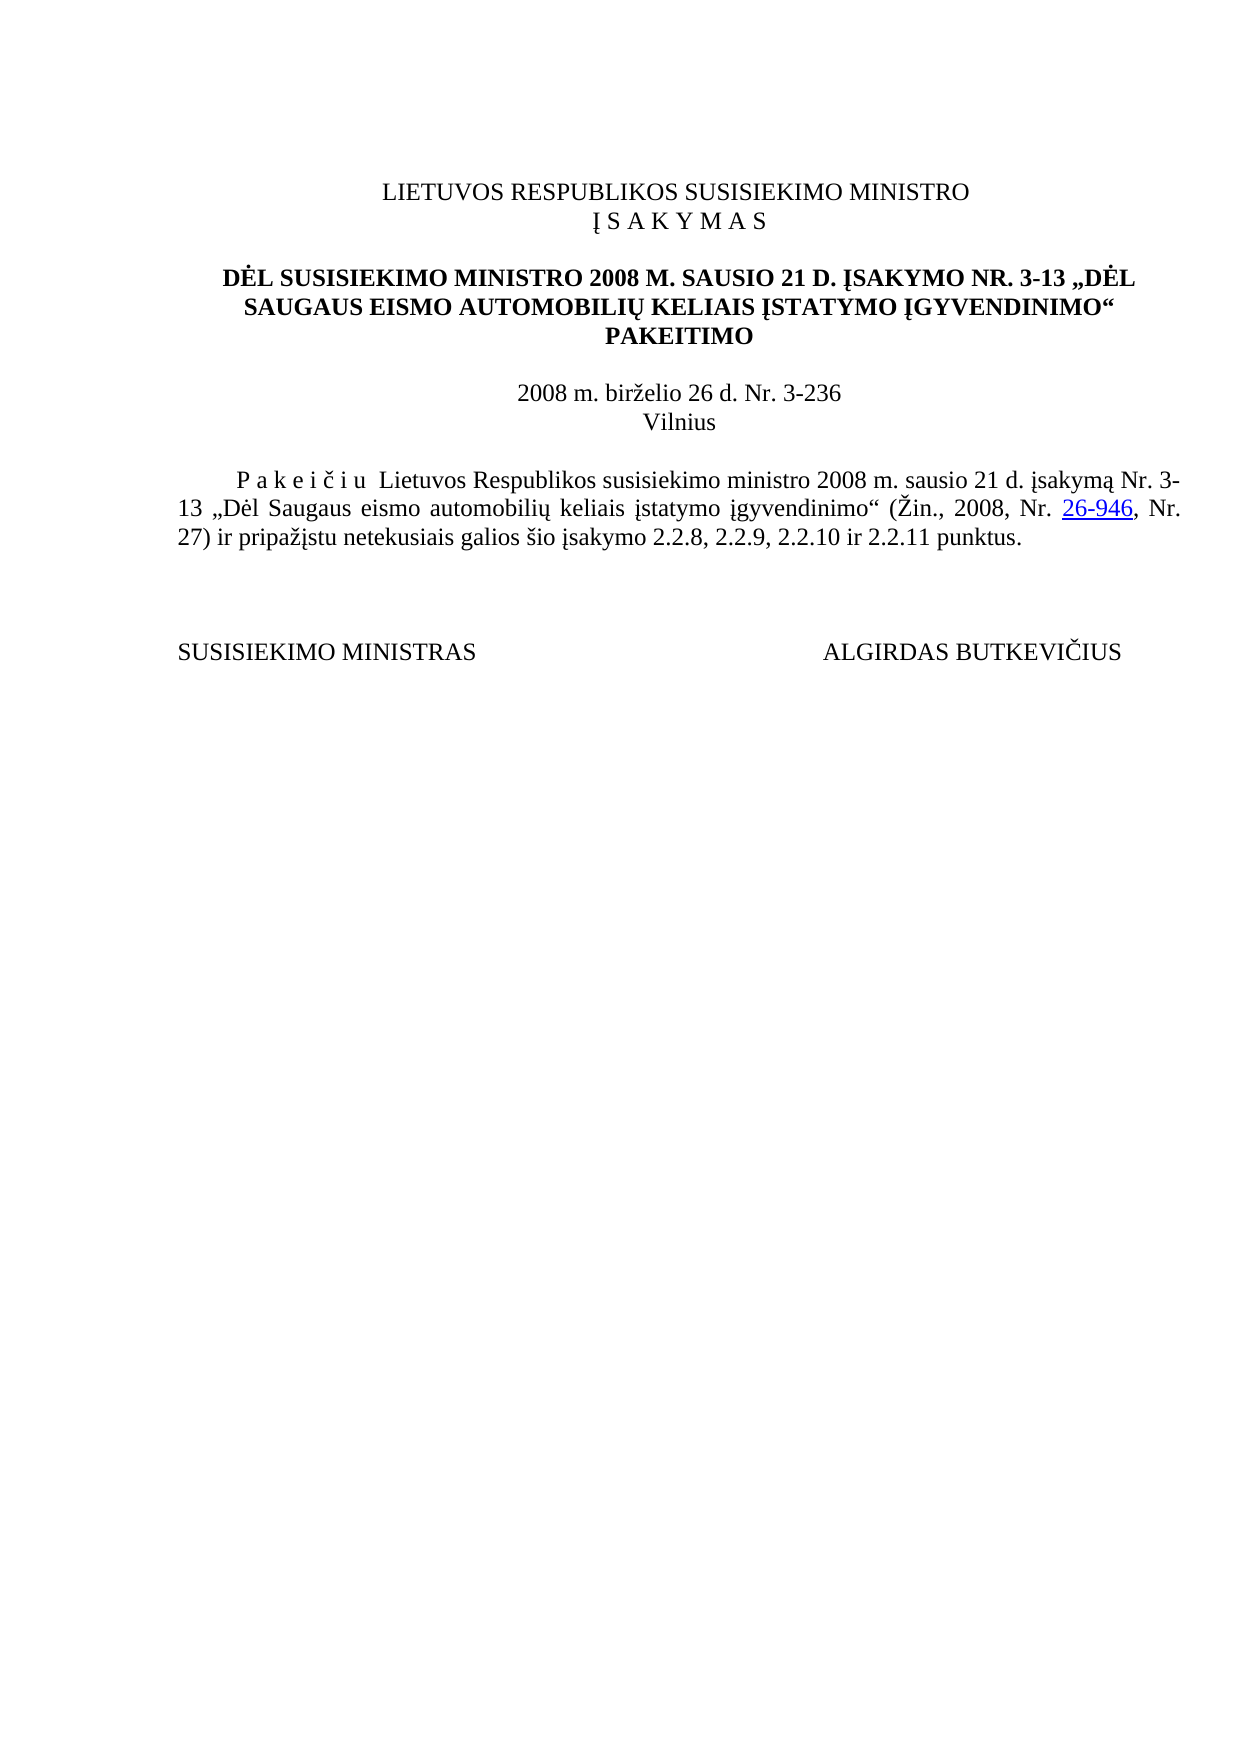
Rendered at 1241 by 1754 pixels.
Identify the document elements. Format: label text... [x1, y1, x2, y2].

text 2008 m. birželio 26 d. Nr. 3-236 [177, 378, 1181, 407]
text DĖL SUSISIEKIMO MINISTRO 2008 M. SAUSIO 21 D. ĮSAKYMO NR. 3-13 „DĖL SAUGAUS EISMO AUTOMOBILIŲ KELIAIS ĮSTATYMO ĮGYVENDINIMO“ PAKEITIMO [177, 263, 1181, 350]
text LIETUVOS RESPUBLIKOS SUSISIEKIMO MINISTRO [177, 177, 1181, 206]
text Vilnius [177, 407, 1181, 436]
text SUSISIEKIMO MINISTRAS ALGIRDAS BUTKEVIČIUS [177, 637, 1181, 666]
text Pakeičiu Lietuvos Respublikos susisiekimo ministro 2008 m. sausio 21 d. įsakymą Nr. 3-13 „Dėl Saugaus eismo automobilių keliais įstatymo įgyvendinimo“ (Žin., 2008, Nr. 26-946, Nr. 27) ir pripažįstu netekusiais galios šio įsakymo 2.2.8, 2.2.9, 2.2.10 ir 2.2.11 punktus. [177, 465, 1181, 551]
text ĮSAKYMAS [177, 206, 1181, 235]
